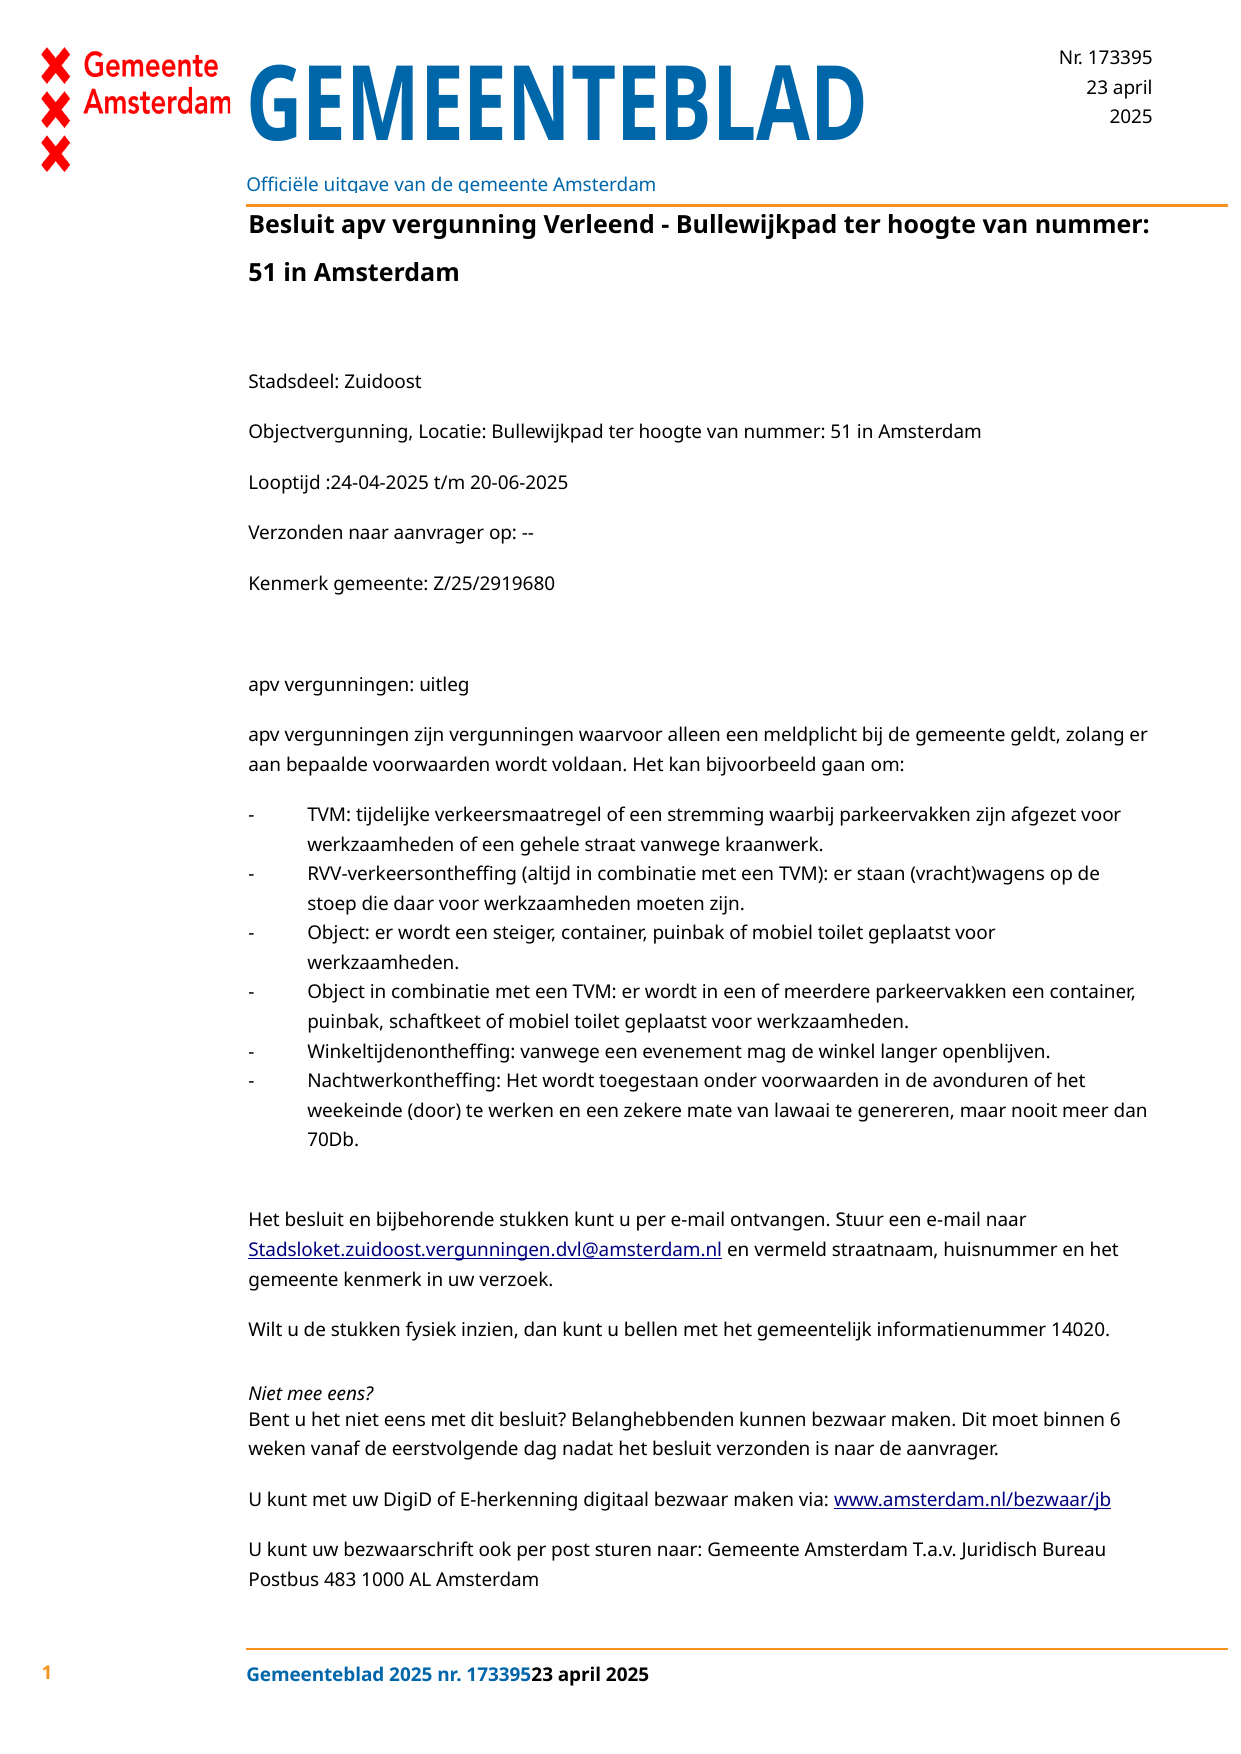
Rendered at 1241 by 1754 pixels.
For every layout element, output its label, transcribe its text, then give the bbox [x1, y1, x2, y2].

text U kunt uw bezwaarschrift ook per post sturen naar: Gemeente Amsterdam T.a.v. Juridisch Bureau Postbus 483 1000 AL Amsterdam [248, 1536, 1152, 1592]
picture [41, 47, 231, 172]
list Object: er wordt een steiger, container, puinbak of mobiel toilet geplaatst voor werkzaamheden. [248, 919, 1152, 975]
text Wilt u de stukken fysiek inzien, dan kunt u bellen met het gemeentelijk informatienummer 14020. [248, 1316, 1152, 1342]
list Nachtwerkontheffing: Het wordt toegestaan onder voorwaarden in de avonduren of het weekeinde (door) te werken en een zekere mate van lawaai te genereren, maar nooit meer dan 70Db. [248, 1067, 1152, 1152]
text Besluit apv vergunning Verleend - Bullewijkpad ter hoogte van nummer: 51 in Amsterdam [248, 207, 1152, 288]
text Kenmerk gemeente: Z/25/2919680 [248, 570, 1152, 596]
list TVM: tijdelijke verkeersmaatregel of een stremming waarbij parkeervakken zijn afgezet voor werkzaamheden of een gehele straat vanwege kraanwerk. [248, 801, 1152, 857]
list Winkeltijdenontheffing: vanwege een evenement mag de winkel langer openblijven. [248, 1038, 1152, 1064]
text Verzonden naar aanvrager op: -- [248, 519, 1152, 545]
text Objectvergunning, Locatie: Bullewijkpad ter hoogte van nummer: 51 in Amsterdam [248, 419, 1152, 444]
text U kunt met uw DigiD of E-herkenning digitaal bezwaar maken via: www.amsterdam.nl/bezwaar/jb [248, 1486, 1152, 1512]
text Niet mee eens? [248, 1380, 1152, 1406]
list RVV-verkeersontheffing (altijd in combinatie met een TVM): er staan (vracht)wagens op de stoep die daar voor werkzaamheden moeten zijn. [248, 860, 1152, 916]
text apv vergunningen zijn vergunningen waarvoor alleen een meldplicht bij de gemeente geldt, zolang er aan bepaalde voorwaarden wordt voldaan. Het kan bijvoorbeeld gaan om: [248, 721, 1152, 777]
text Looptijd :24-04-2025 t/m 20-06-2025 [248, 469, 1152, 495]
text apv vergunningen: uitleg [248, 671, 1152, 697]
text Bent u het niet eens met dit besluit? Belanghebbenden kunnen bezwaar maken. Dit moet binnen 6 weken vanaf de eerstvolgende dag nadat het besluit verzonden is naar de aanvrager. [248, 1406, 1152, 1461]
text Stadsdeel: Zuidoost [248, 368, 1152, 394]
list Object in combinatie met een TVM: er wordt in een of meerdere parkeervakken een container, puinbak, schaftkeet of mobiel toilet geplaatst voor werkzaamheden. [248, 979, 1152, 1034]
text Het besluit en bijbehorende stukken kunt u per e-mail ontvangen. Stuur een e-mail naar Stadsloket.zuidoost.vergunningen.dvl@amsterdam.nl en vermeld straatnaam, huisnummer en het gemeente kenmerk in uw verzoek. [248, 1207, 1152, 1292]
